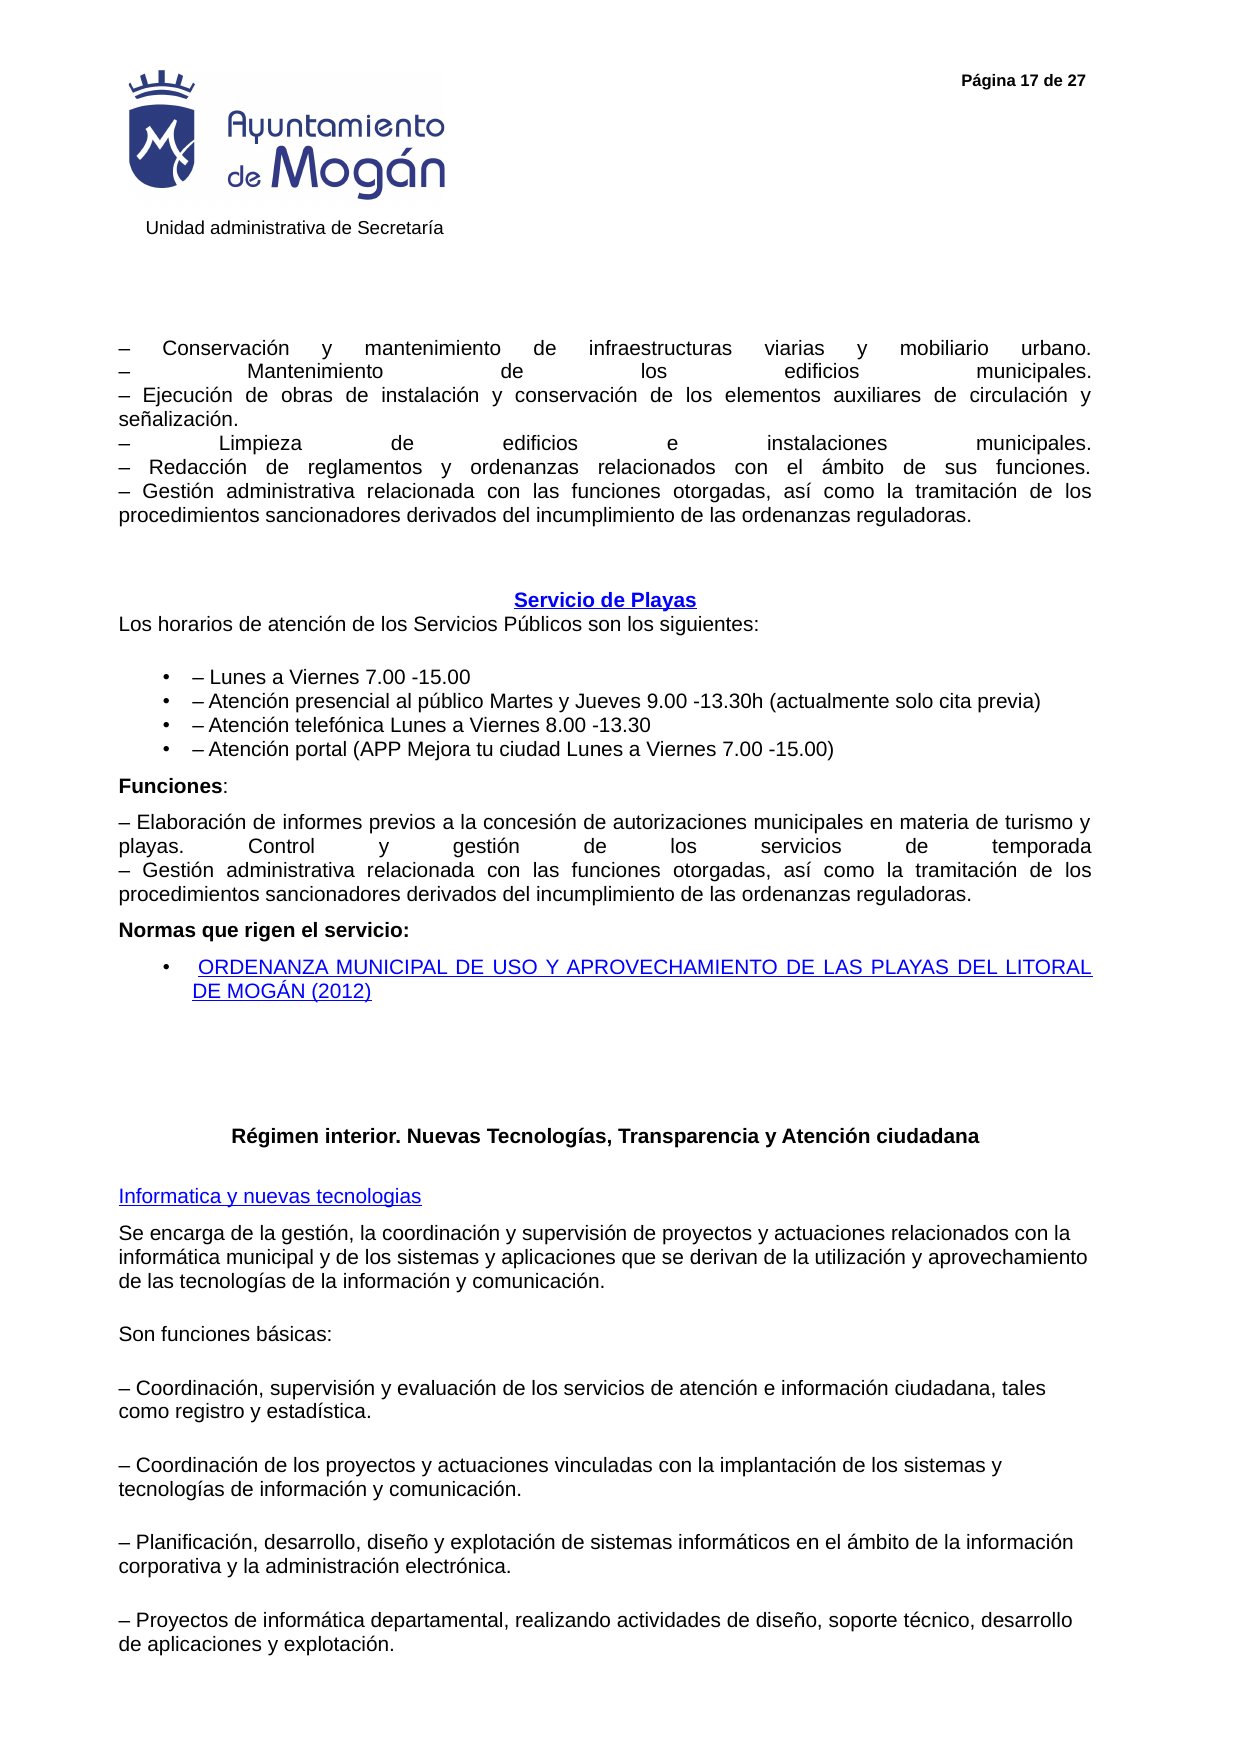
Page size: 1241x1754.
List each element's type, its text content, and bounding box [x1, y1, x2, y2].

subtitle – Coordinación de los proyectos y actuaciones vinculadas con la implantación de los sistemas y tecnologías de información y comunicación. [118, 1453, 1092, 1501]
text Funciones: [118, 773, 1092, 797]
subtitle – Planificación, desarrollo, diseño y explotación de sistemas informáticos en el ámbito de la información corporativa y la administración electrónica. [118, 1530, 1092, 1578]
subtitle Los horarios de atención de los Servicios Públicos son los siguientes: [118, 611, 1092, 635]
list – Atención presencial al público Martes y Jueves 9.00 -13.30h (actualmente solo cita previa) [163, 689, 1092, 713]
text Normas que rigen el servicio: [118, 918, 1092, 942]
subtitle – Coordinación, supervisión y evaluación de los servicios de atención e información ciudadana, tales como registro y estadística. [118, 1375, 1092, 1423]
list ORDENANZA MUNICIPAL DE USO Y APROVECHAMIENTO DE LAS PLAYAS DEL LITORAL DE MOGÁN (2012) [163, 955, 1092, 1003]
list – Lunes a Viernes 7.00 -15.00 [163, 665, 1092, 689]
subtitle – Proyectos de informática departamental, realizando actividades de diseño, soporte técnico, desarrollo de aplicaciones y explotación. [118, 1607, 1092, 1655]
list – Atención portal (APP Mejora tu ciudad Lunes a Viernes 7.00 -15.00) [163, 737, 1092, 761]
subtitle Régimen interior. Nuevas Tecnologías, Transparencia y Atención ciudadana [118, 1124, 1092, 1148]
text Informatica y nuevas tecnologias [118, 1184, 1092, 1208]
picture [128, 70, 445, 206]
list – Atención telefónica Lunes a Viernes 8.00 -13.30 [163, 713, 1092, 737]
text – Elaboración de informes previos a la concesión de autorizaciones municipales en materia de turismo y playas. Control y gestión de los servicios de temporada – Gestión administrativa relacionada con las funciones otorgadas, así como la tramitación de los procedimientos sancionadores derivados del incumplimiento de las ordenanzas reguladoras. [118, 810, 1092, 906]
text Servicio de Playas [118, 563, 1092, 611]
text – Conservación y mantenimiento de infraestructuras viarias y mobiliario urbano. – Mantenimiento de los edificios municipales. – Ejecución de obras de instalación y conservación de los elementos auxiliares de circulación y señalización. – Limpieza de edificios e instalaciones municipales. – Redacción de reglamentos y ordenanzas relacionados con el ámbito de sus funciones. – Gestión administrativa relacionada con las funciones otorgadas, así como la tramitación de los procedimientos sancionadores derivados del incumplimiento de las ordenanzas reguladoras. [118, 335, 1092, 527]
subtitle Son funciones básicas: [118, 1322, 1092, 1346]
subtitle Se encarga de la gestión, la coordinación y supervisión de proyectos y actuaciones relacionados con la informática municipal y de los sistemas y aplicaciones que se derivan de la utilización y aprovechamiento de las tecnologías de la información y comunicación. [118, 1221, 1092, 1292]
